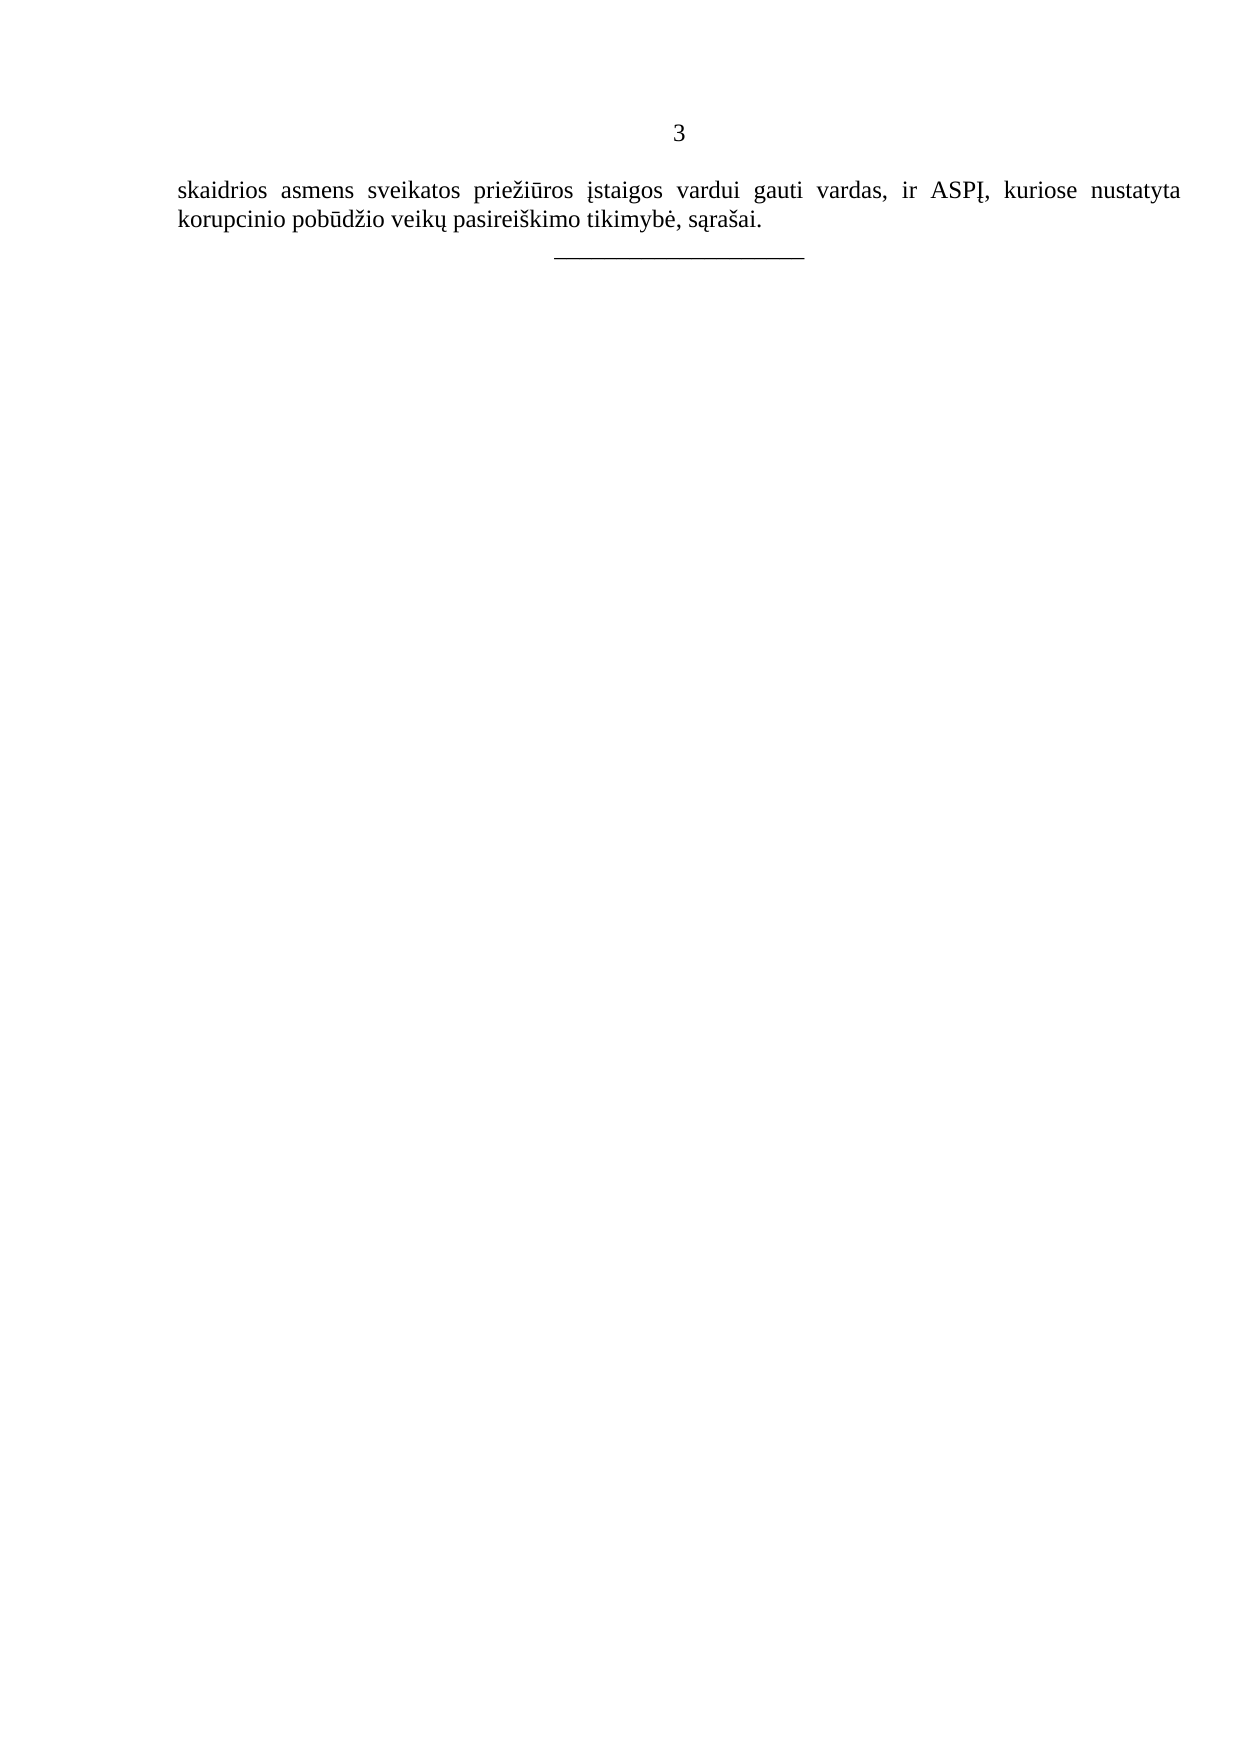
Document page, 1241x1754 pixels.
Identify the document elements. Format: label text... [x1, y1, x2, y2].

text ____________________ [177, 233, 1181, 262]
text skaidrios asmens sveikatos priežiūros įstaigos vardui gauti vardas, ir ASPĮ, kuriose nustatyta korupcinio pobūdžio veikų pasireiškimo tikimybė, sąrašai. [177, 176, 1181, 233]
